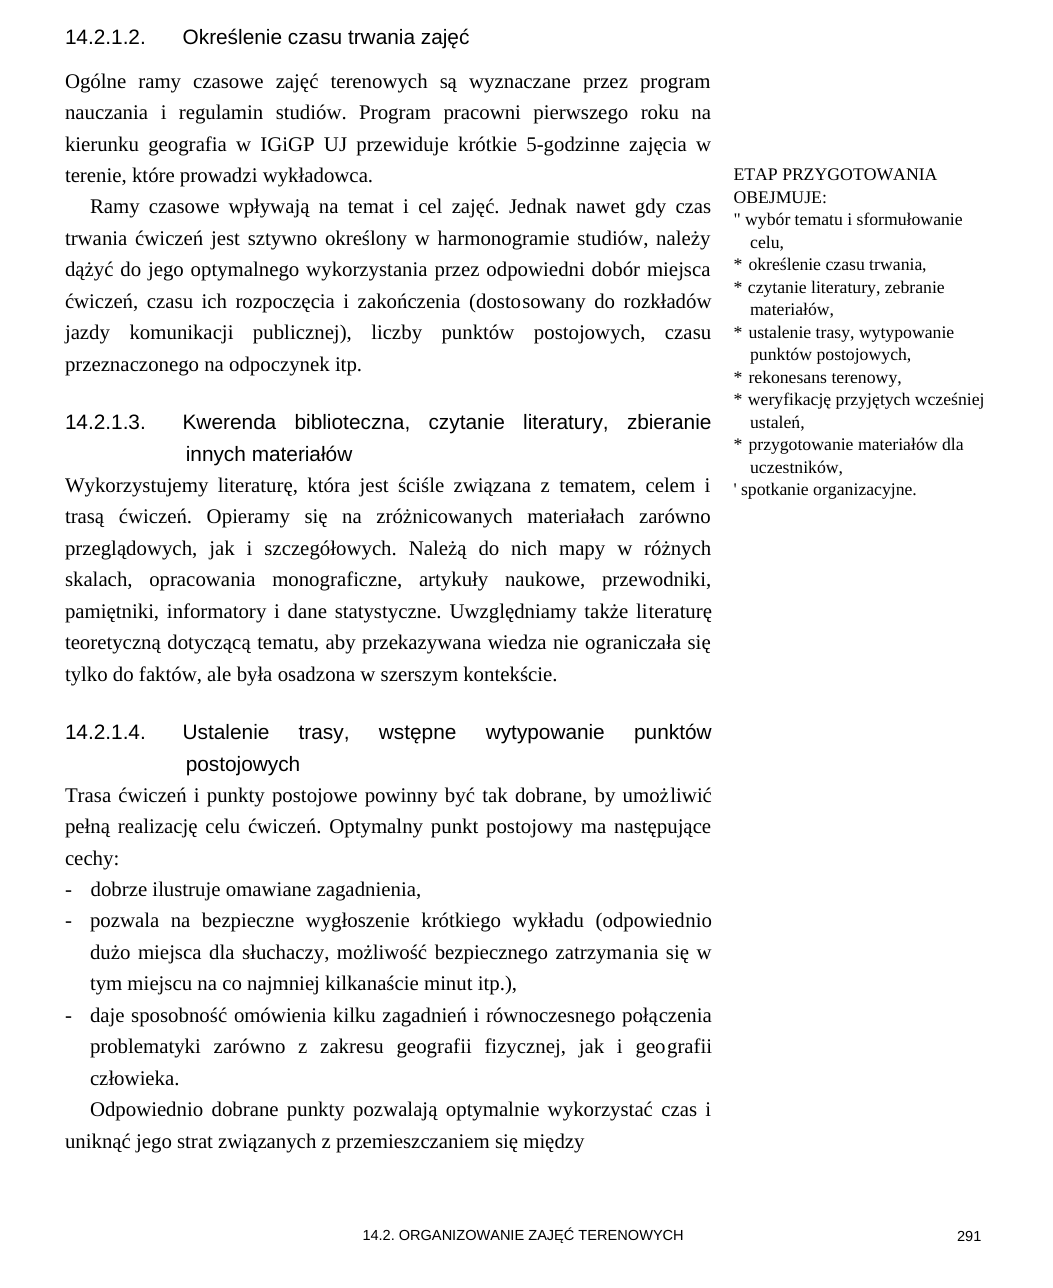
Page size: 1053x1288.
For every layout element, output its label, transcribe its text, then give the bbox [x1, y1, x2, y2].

subtitle 14.2.1.2. Określenie czasu trwania zajęć [65, 24, 712, 48]
text Ogólne ramy czasowe zajęć terenowych są wyznaczane przez program nauczania i regulamin studiów. Program pracowni pierwszego roku na kierunku geografia w IGiGP UJ przewiduje krótkie 5-godzinne zajęcia w terenie, które prowadzi wykładowca. [65, 68, 712, 187]
text 291 [957, 1228, 985, 1245]
list weryfikację przyjętych wcześniej ustaleń, [733, 389, 986, 432]
text 14.2. ORGANIZOWANIE ZAJĘĆ TERENOWYCH [362, 1227, 710, 1244]
list pozwala na bezpieczne wygłoszenie krótkiego wykładu (odpowied­nio dużo miejsca dla słuchaczy, możliwość bezpiecznego zatrzyma­nia się w tym miejscu na co najmniej kilkanaście minut itp.), [65, 908, 712, 995]
subtitle 14.2.1.3. Kwerenda biblioteczna, czytanie literatury, zbieranie innych materiałów [65, 410, 712, 466]
list określenie czasu trwania, [733, 254, 986, 274]
subtitle 14.2.1.4. Ustalenie trasy, wstępne wytypowanie punktów postojowych [65, 720, 712, 775]
text Trasa ćwiczeń i punkty postojowe powinny być tak dobrane, by umoż­liwić pełną realizację celu ćwiczeń. Optymalny punkt postojowy ma następujące cechy: [65, 782, 712, 869]
list przygotowanie materiałów dla uczestników, [733, 434, 986, 477]
text ETAP PRZYGOTOWANIA [733, 164, 986, 184]
text Odpowiednio dobrane punkty pozwalają optymalnie wykorzystać czas i uniknąć jego strat związanych z przemieszczaniem się między [65, 1097, 712, 1153]
text Ramy czasowe wpływają na temat i cel zajęć. Jednak nawet gdy czas trwania ćwiczeń jest sztywno określony w harmonogramie studiów, należy dążyć do jego optymalnego wykorzystania przez odpowiedni dobór miejsca ćwiczeń, czasu ich rozpoczęcia i zakończenia (dosto­sowany do rozkładów jazdy komunikacji publicznej), liczby punktów postojowych, czasu przeznaczonego na odpoczynek itp. [65, 194, 712, 376]
text ' spotkanie organizacyjne. [733, 479, 986, 499]
list dobrze ilustruje omawiane zagadnienia, [65, 877, 712, 901]
text Wykorzystujemy literaturę, która jest ściśle związana z tematem, celem i trasą ćwiczeń. Opieramy się na zróżnicowanych materiałach zarówno przeglądowych, jak i szczegółowych. Należą do nich mapy w różnych skalach, opracowania monograficzne, artykuły naukowe, przewodniki, pamiętniki, informatory i dane statystyczne. Uwzględniamy także li­teraturę teoretyczną dotyczącą tematu, aby przekazywana wiedza nie ograniczała się tylko do faktów, ale była osadzona w szerszym kontekście. [65, 473, 712, 686]
list daje sposobność omówienia kilku zagadnień i równoczesnego połą­czenia problematyki zarówno z zakresu geografii fizycznej, jak i geo­grafii człowieka. [65, 1003, 712, 1090]
list rekonesans terenowy, [733, 367, 986, 387]
list ustalenie trasy, wytypowanie punktów postojowych, [733, 322, 986, 364]
text OBEJMUJE: [733, 187, 986, 207]
text " wybór tematu i sformułowanie celu, [733, 209, 986, 252]
list czytanie literatury, zebranie materiałów, [733, 277, 986, 319]
